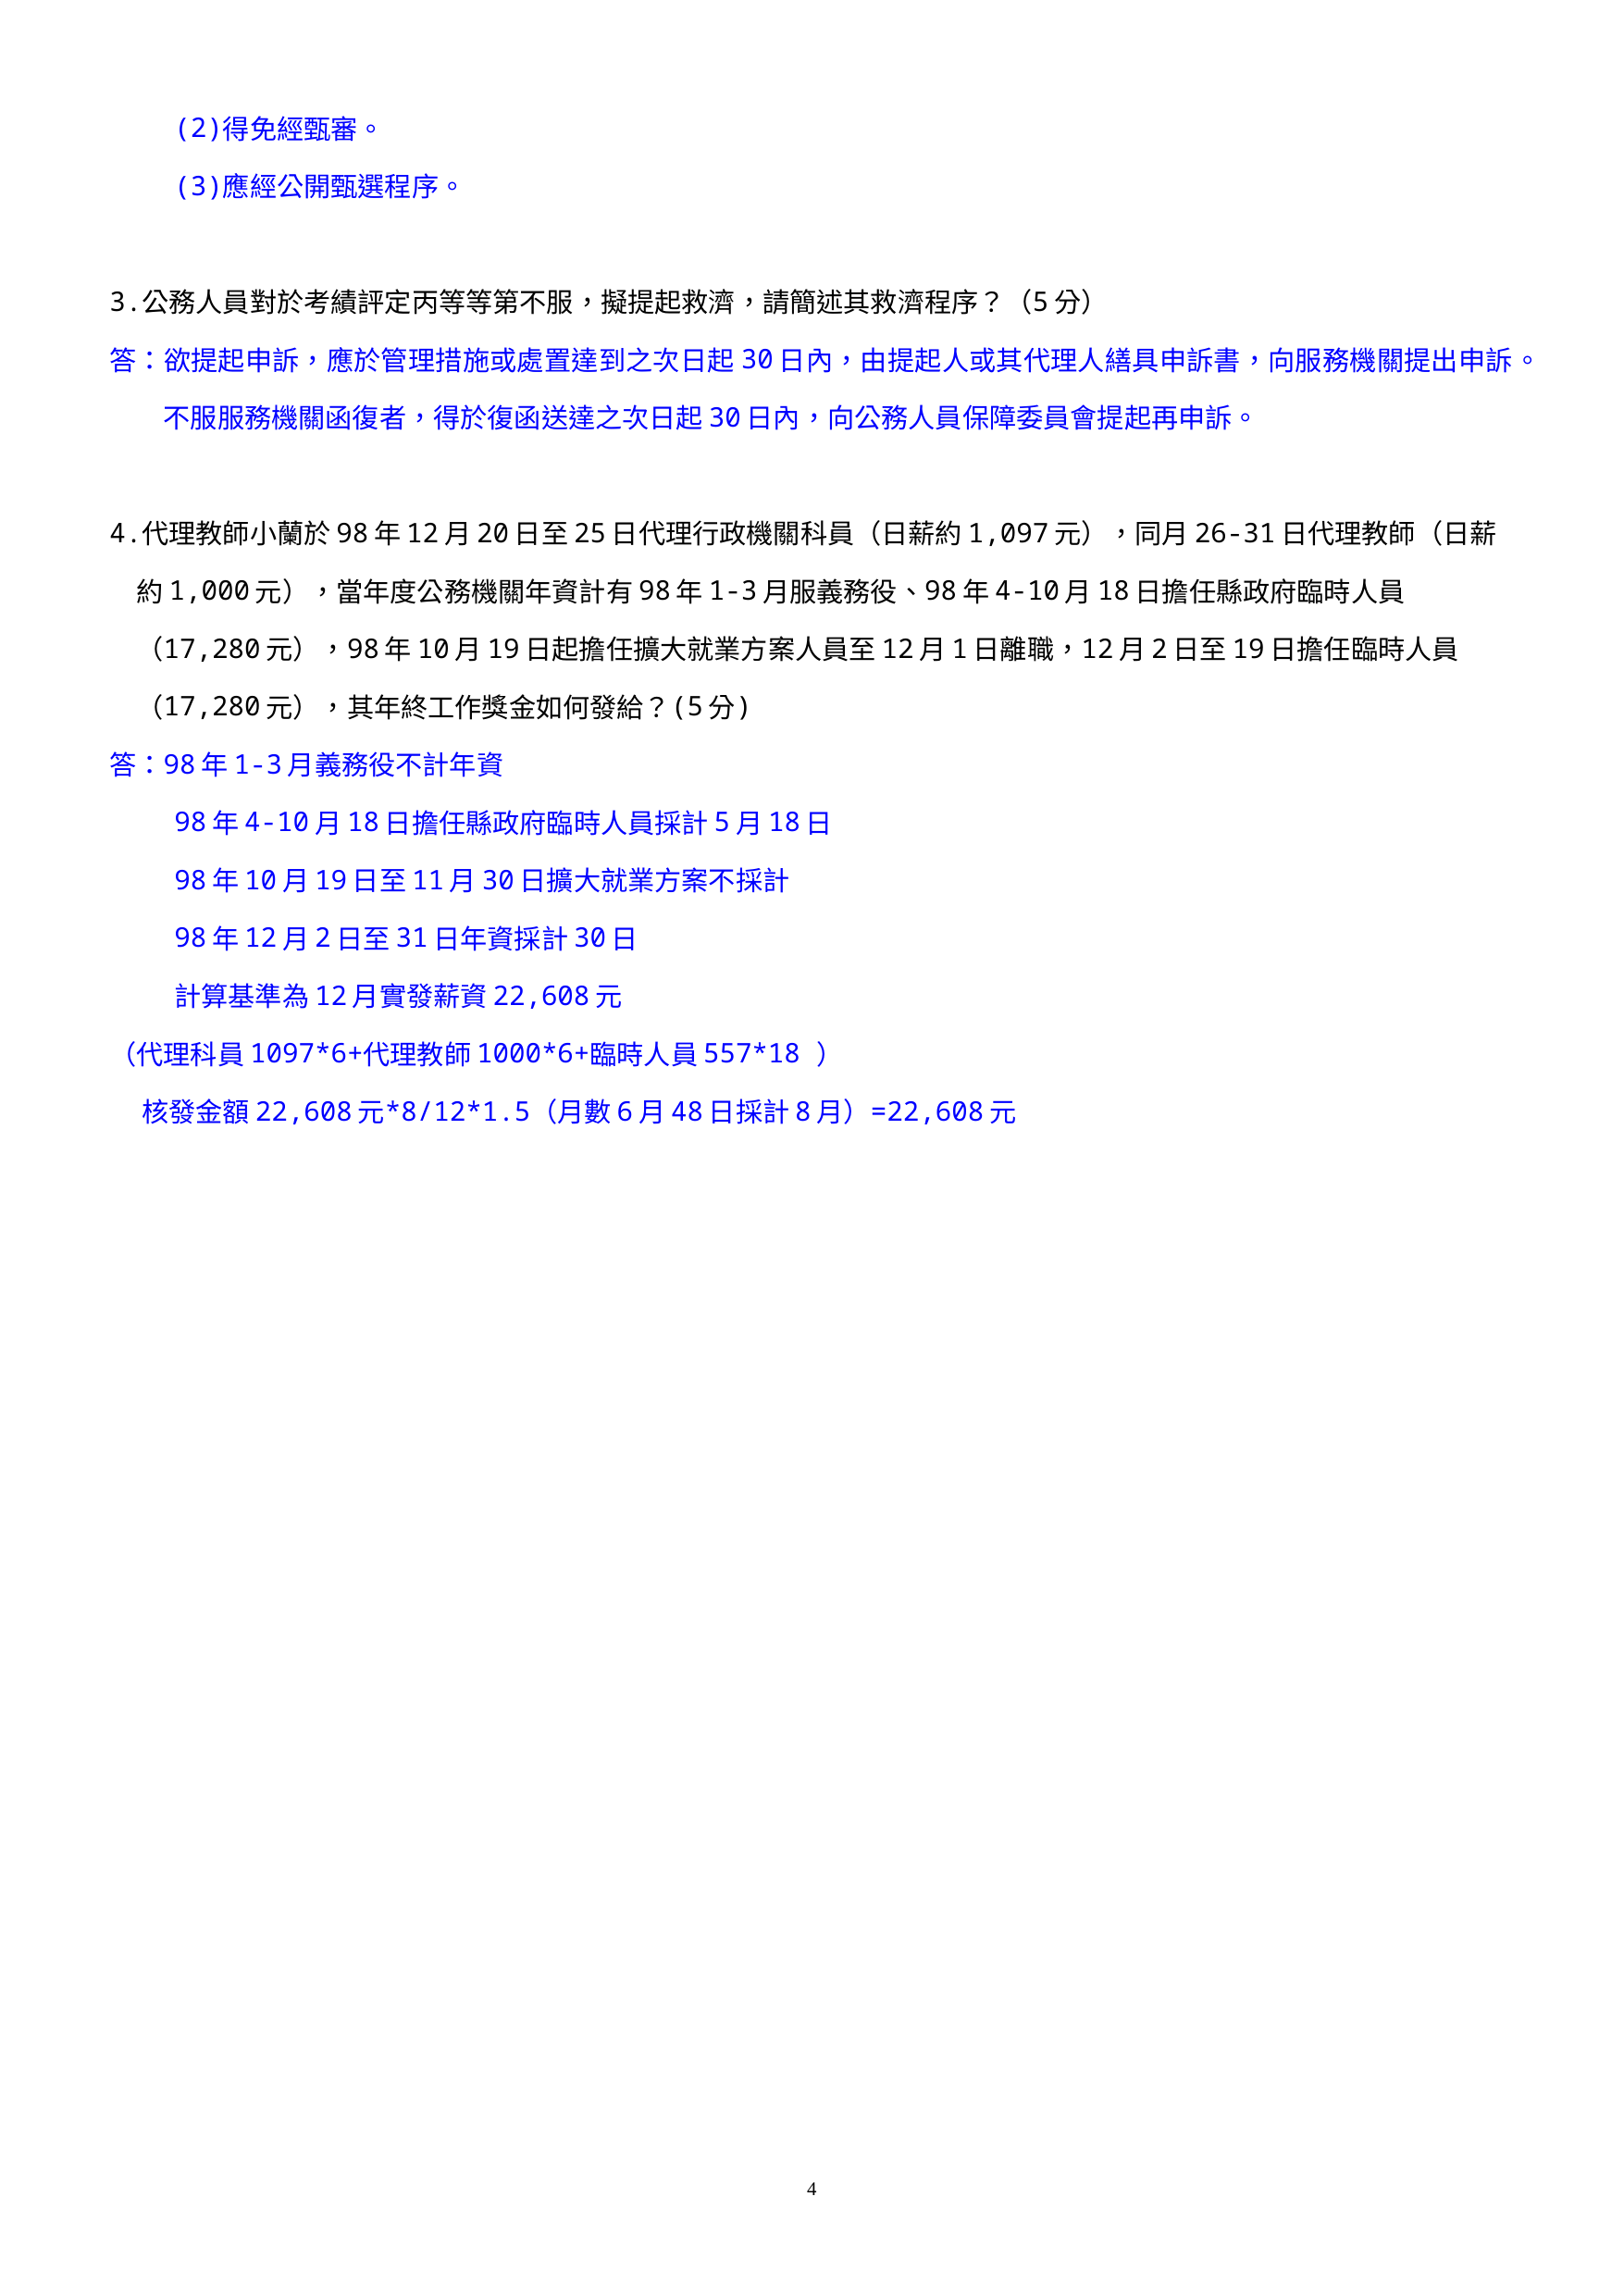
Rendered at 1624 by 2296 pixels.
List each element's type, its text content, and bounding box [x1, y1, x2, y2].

text 98年10月19日至11月30日擴大就業方案不採計 [109, 840, 1514, 899]
text 98年12月2日至31日年資採計30日 [109, 899, 1514, 956]
text 4.代理教師小蘭於98年12月20日至25日代理行政機關科員（日薪約1,097元），同月26-31日代理教師（日薪約1,000元），當年度公務機關年資計有98年1-3月服義務役、98年4-10月18日擔任縣政府臨時人員（17,280元），98年10月19日起擔任擴大就業方案人員至12月1日離職，12月2日至19日擔任臨時人員（17,280元），其年終工作獎金如何發給？(5分) [109, 493, 1514, 725]
text 核發金額22,608元*8/12*1.5（月數6月48日採計8月）=22,608元 [109, 1072, 1514, 1130]
text 答：98年1-3月義務役不計年資 [109, 725, 1514, 783]
text (2)得免經甄審。 [109, 89, 1514, 146]
text （代理科員1097*6+代理教師1000*6+臨時人員557*18 ） [109, 1014, 1514, 1072]
text (3)應經公開甄選程序。 [109, 146, 1514, 205]
text 98年4-10月18日擔任縣政府臨時人員採計5月18日 [109, 783, 1514, 840]
text 計算基準為12月實發薪資22,608元 [109, 956, 1514, 1014]
text 3.公務人員對於考績評定丙等等第不服，擬提起救濟，請簡述其救濟程序？（5分） [109, 262, 1514, 320]
text 答：欲提起申訴，應於管理措施或處置達到之次日起30日內，由提起人或其代理人繕具申訴書，向服務機關提出申訴。不服服務機關函復者，得於復函送達之次日起30日內，向公務人員保障委員會提起再申訴。 [109, 320, 1514, 436]
